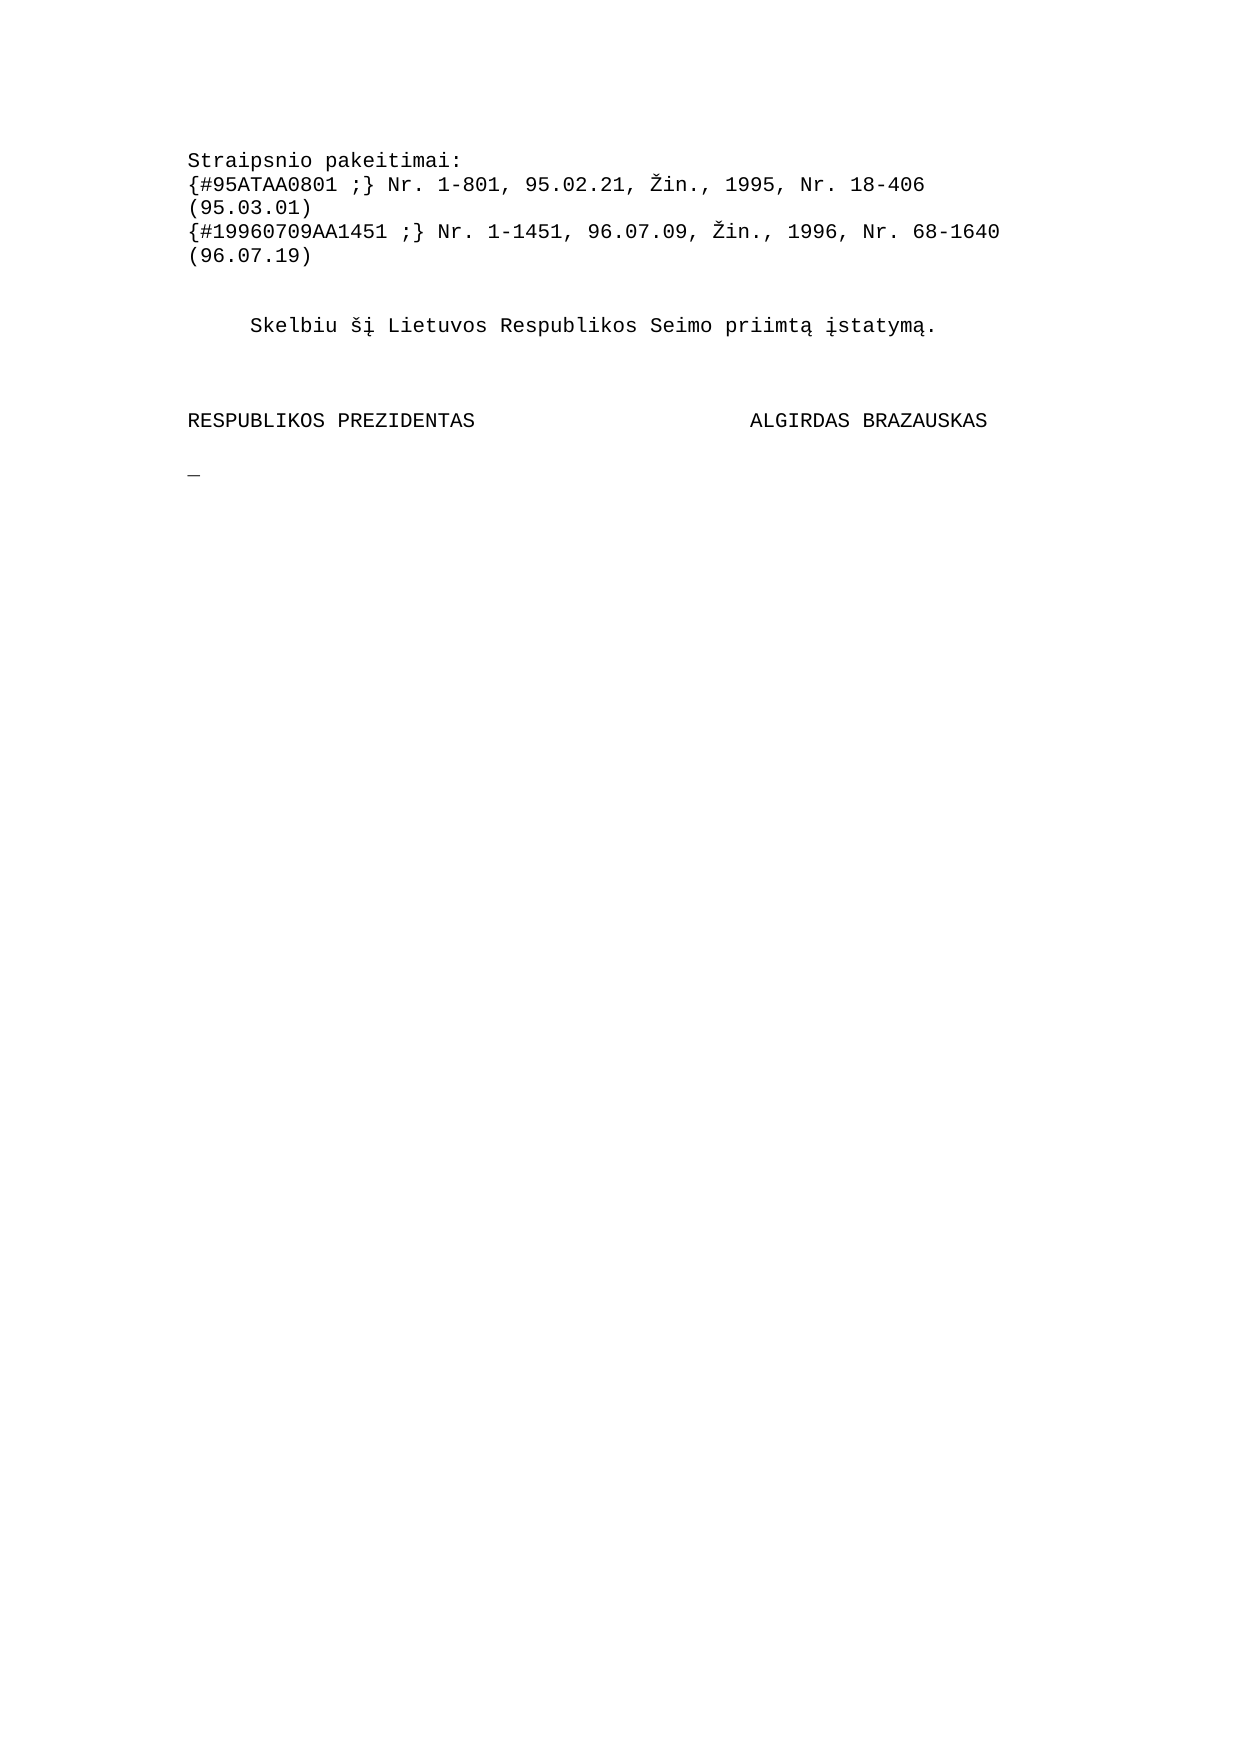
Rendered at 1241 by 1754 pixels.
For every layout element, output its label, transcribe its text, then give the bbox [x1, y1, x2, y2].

text RESPUBLIKOS PREZIDENTAS ALGIRDAS BRAZAUSKAS [187, 410, 1053, 434]
text {#95ATAA0801 ;} Nr. 1-801, 95.02.21, Žin., 1995, Nr. 18-406 (95.03.01) [187, 174, 1053, 221]
text Skelbiu šį Lietuvos Respublikos Seimo priimtą įstatymą. [187, 316, 1053, 339]
text _ [187, 457, 1053, 481]
text Straipsnio pakeitimai: [187, 150, 1053, 174]
text {#19960709AA1451 ;} Nr. 1-1451, 96.07.09, Žin., 1996, Nr. 68-1640 (96.07.19) [187, 221, 1053, 268]
